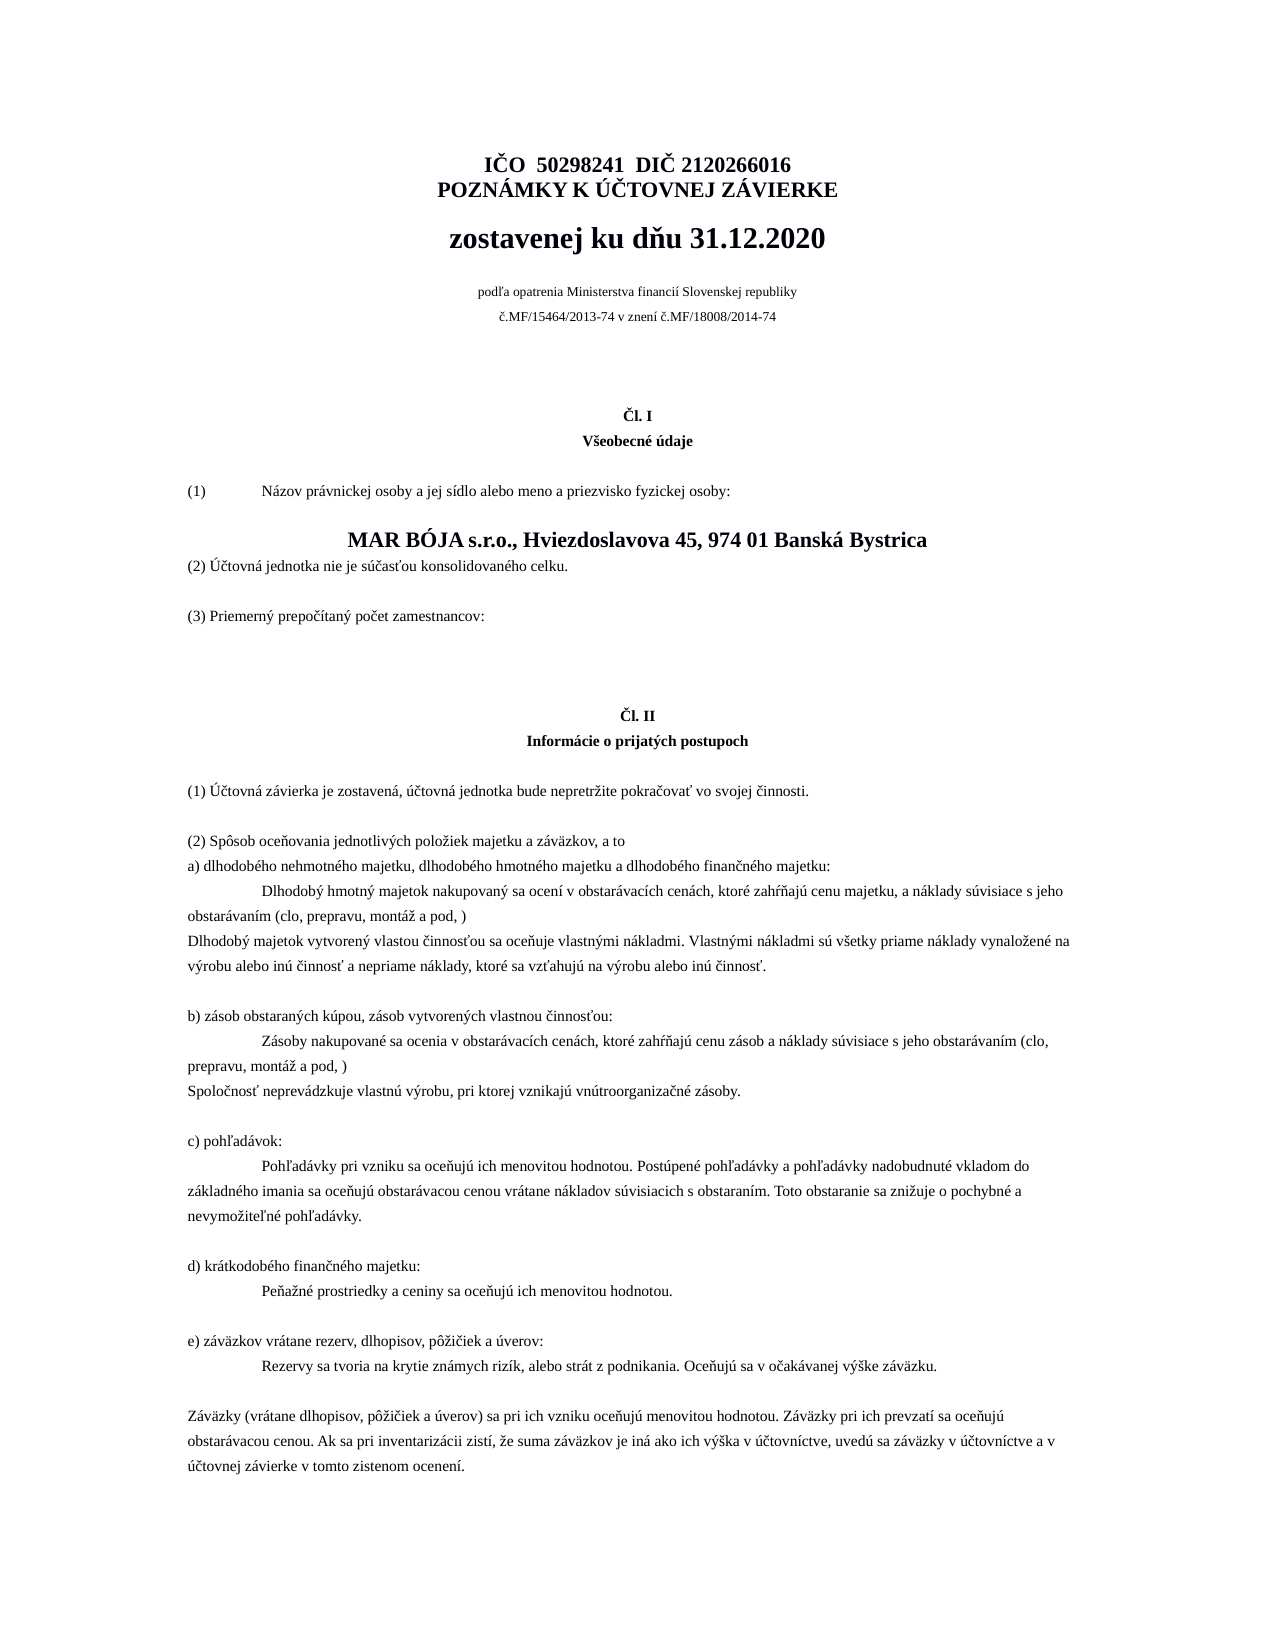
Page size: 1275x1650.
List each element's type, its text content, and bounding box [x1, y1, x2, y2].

text Pohľadávky pri vzniku sa oceňujú ich menovitou hodnotou. Postúpené pohľadávky a pohľadávky nadobudnuté vkladom do základného imania sa oceňujú obstarávacou cenou vrátane nákladov súvisiacich s obstaraním. Toto obstaranie sa znižuje o pochybné a nevymožiteľné pohľadávky. [187, 1150, 1087, 1225]
text Rezervy sa tvoria na krytie známych rizík, alebo strát z podnikania. Oceňujú sa v očakávanej výške záväzku. [187, 1350, 1087, 1375]
text Všeobecné údaje [187, 425, 1087, 450]
text Zásoby nakupované sa ocenia v obstarávacích cenách, ktoré zahŕňajú cenu zásob a náklady súvisiace s jeho obstarávaním (clo, prepravu, montáž a pod, ) [187, 1025, 1087, 1075]
text Informácie o prijatých postupoch [187, 725, 1087, 750]
list Názov právnickej osoby a jej sídlo alebo meno a priezvisko fyzickej osoby: [187, 475, 1087, 500]
text e) záväzkov vrátane rezerv, dlhopisov, pôžičiek a úverov: [187, 1325, 1087, 1350]
text b) zásob obstaraných kúpou, zásob vytvorených vlastnou činnosťou: [187, 1000, 1087, 1025]
text POZNÁMKY K ÚČTOVNEJ ZÁVIERKE [187, 175, 1087, 200]
text (3) Priemerný prepočítaný počet zamestnancov: [187, 600, 1087, 625]
text (1) Účtovná závierka je zostavená, účtovná jednotka bude nepretržite pokračovať vo svojej činnosti. [187, 775, 1087, 800]
text Dlhodobý majetok vytvorený vlastou činnosťou sa oceňuje vlastnými nákladmi. Vlastnými nákladmi sú všetky priame náklady vynaložené na výrobu alebo inú činnosť a nepriame náklady, ktoré sa vzťahujú na výrobu alebo inú činnosť. [187, 925, 1087, 975]
text zostavenej ku dňu 31.12.2020 [187, 225, 1087, 250]
text c) pohľadávok: [187, 1125, 1087, 1150]
text Spoločnosť neprevádzkuje vlastnú výrobu, pri ktorej vznikajú vnútroorganizačné zásoby. [187, 1075, 1087, 1100]
text IČO 50298241 DIČ 2120266016 [187, 150, 1087, 175]
text d) krátkodobého finančného majetku: [187, 1250, 1087, 1275]
text Peňažné prostriedky a ceniny sa oceňujú ich menovitou hodnotou. [187, 1275, 1087, 1300]
text Dlhodobý hmotný majetok nakupovaný sa ocení v obstarávacích cenách, ktoré zahŕňajú cenu majetku, a náklady súvisiace s jeho obstarávaním (clo, prepravu, montáž a pod, ) [187, 875, 1087, 925]
text č.MF/15464/2013-74 v znení č.MF/18008/2014-74 [187, 300, 1087, 325]
text (2) Účtovná jednotka nie je súčasťou konsolidovaného celku. [187, 550, 1087, 575]
text podľa opatrenia Ministerstva financií Slovenskej republiky [187, 275, 1087, 300]
text Záväzky (vrátane dlhopisov, pôžičiek a úverov) sa pri ich vzniku oceňujú menovitou hodnotou. Záväzky pri ich prevzatí sa oceňujú obstarávacou cenou. Ak sa pri inventarizácii zistí, že suma záväzkov je iná ako ich výška v účtovníctve, uvedú sa záväzky v účtovníctve a v účtovnej závierke v tomto zistenom ocenení. [187, 1400, 1087, 1475]
text a) dlhodobého nehmotného majetku, dlhodobého hmotného majetku a dlhodobého finančného majetku: [187, 850, 1087, 875]
text (2) Spôsob oceňovania jednotlivých položiek majetku a záväzkov, a to [187, 825, 1087, 850]
text Čl. I [187, 400, 1087, 425]
text Čl. II [187, 700, 1087, 725]
text MAR BÓJA s.r.o., Hviezdoslavova 45, 974 01 Banská Bystrica [187, 525, 1087, 550]
